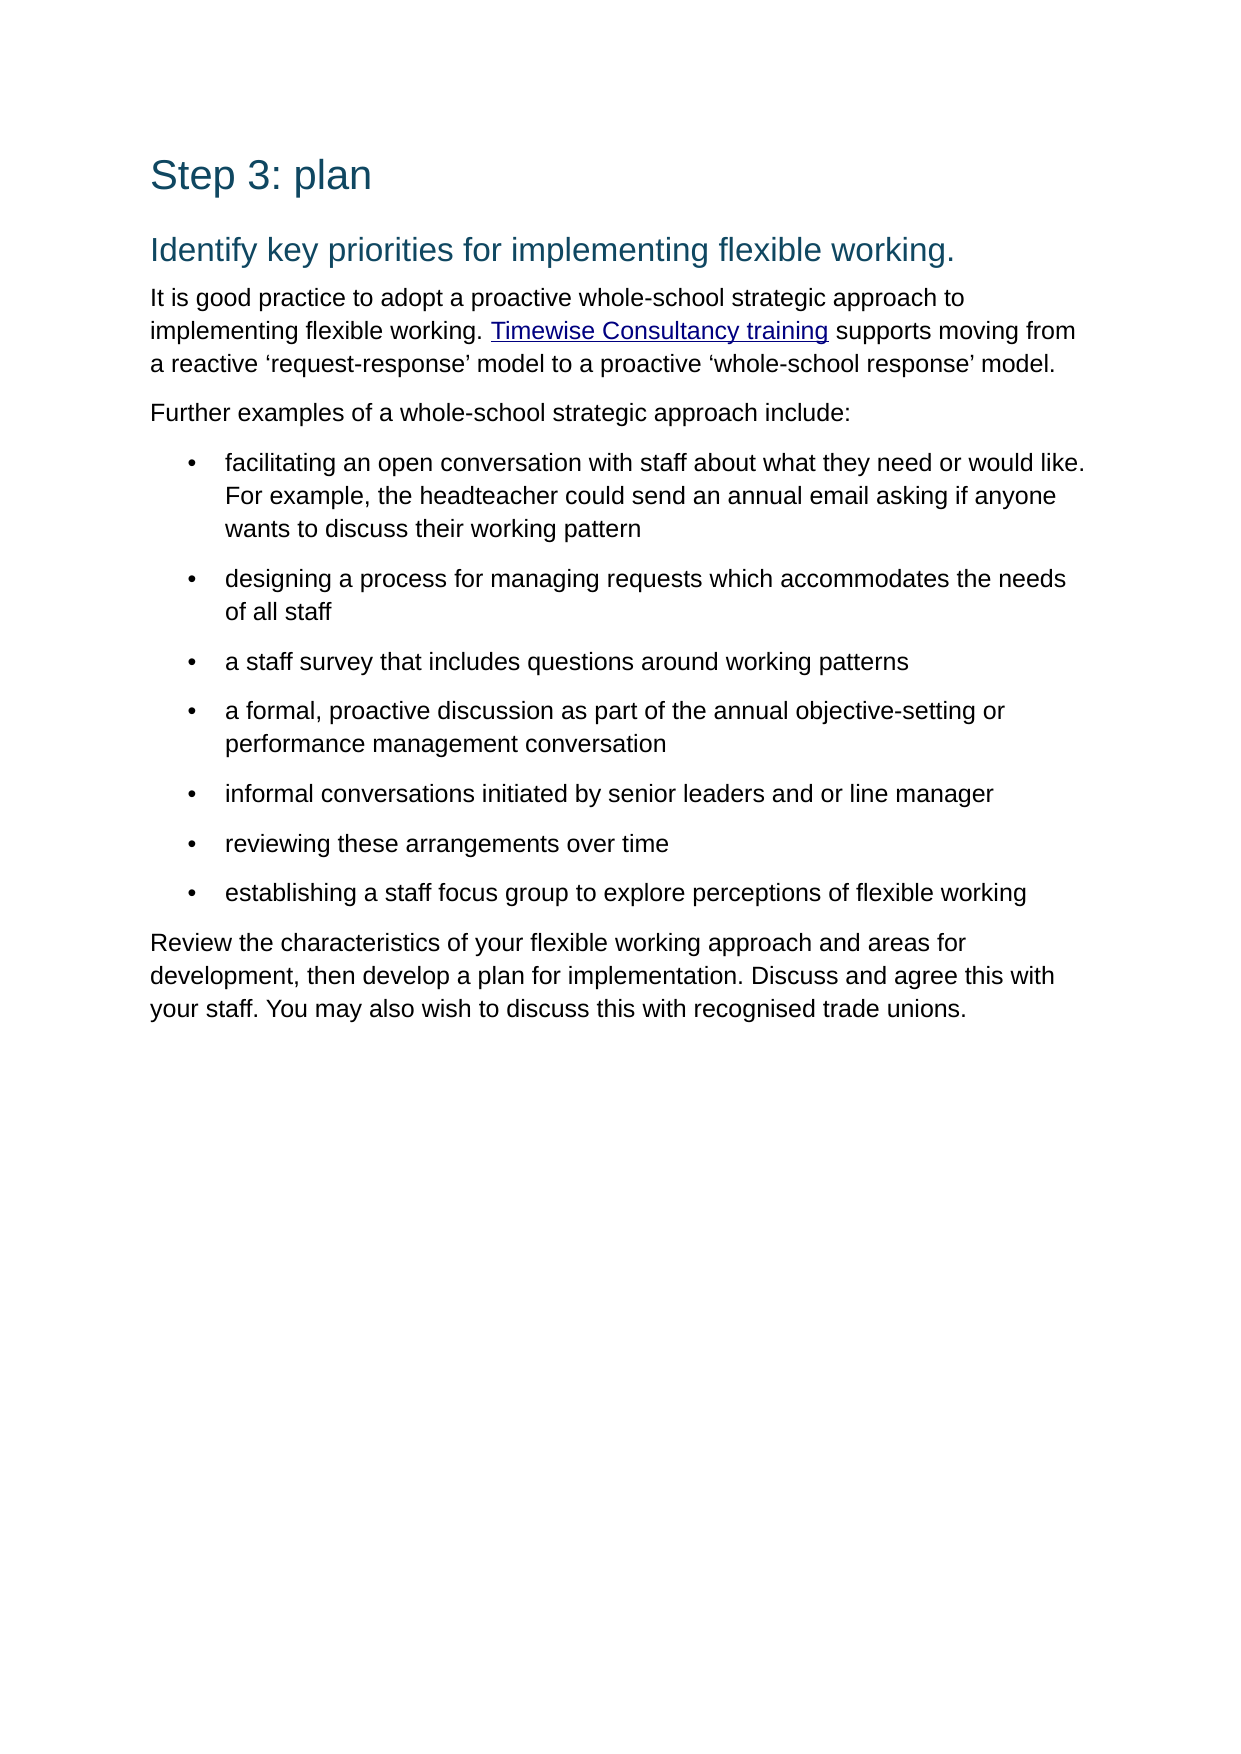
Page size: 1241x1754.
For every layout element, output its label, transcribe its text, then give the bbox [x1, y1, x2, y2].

list a formal, proactive discussion as part of the annual objective-setting or performance management conversation [187, 696, 1090, 758]
list designing a process for managing requests which accommodates the needs of all staff [187, 564, 1090, 626]
text Review the characteristics of your flexible working approach and areas for development, then develop a plan for implementation. Discuss and agree this with your staff. You may also wish to discuss this with recognised trade unions. [150, 928, 1090, 1023]
subtitle Step 3: plan [150, 150, 1090, 198]
list informal conversations initiated by senior leaders and or line manager [187, 779, 1090, 808]
list establishing a staff focus group to explore perceptions of flexible working [187, 878, 1090, 907]
list reviewing these arrangements over time [187, 828, 1090, 857]
text It is good practice to adopt a proactive whole-school strategic approach to implementing flexible working. Timewise Consultancy training supports moving from a reactive ‘request-response’ model to a proactive ‘whole-school response’ model. [150, 283, 1090, 377]
text Further examples of a whole-school strategic approach include: [150, 398, 1090, 427]
subtitle Identify key priorities for implementing flexible working. [150, 230, 1090, 268]
list facilitating an open conversation with staff about what they need or would like. For example, the headteacher could send an annual email asking if anyone wants to discuss their working pattern [187, 448, 1090, 543]
list a staff survey that includes questions around working patterns [187, 646, 1090, 675]
